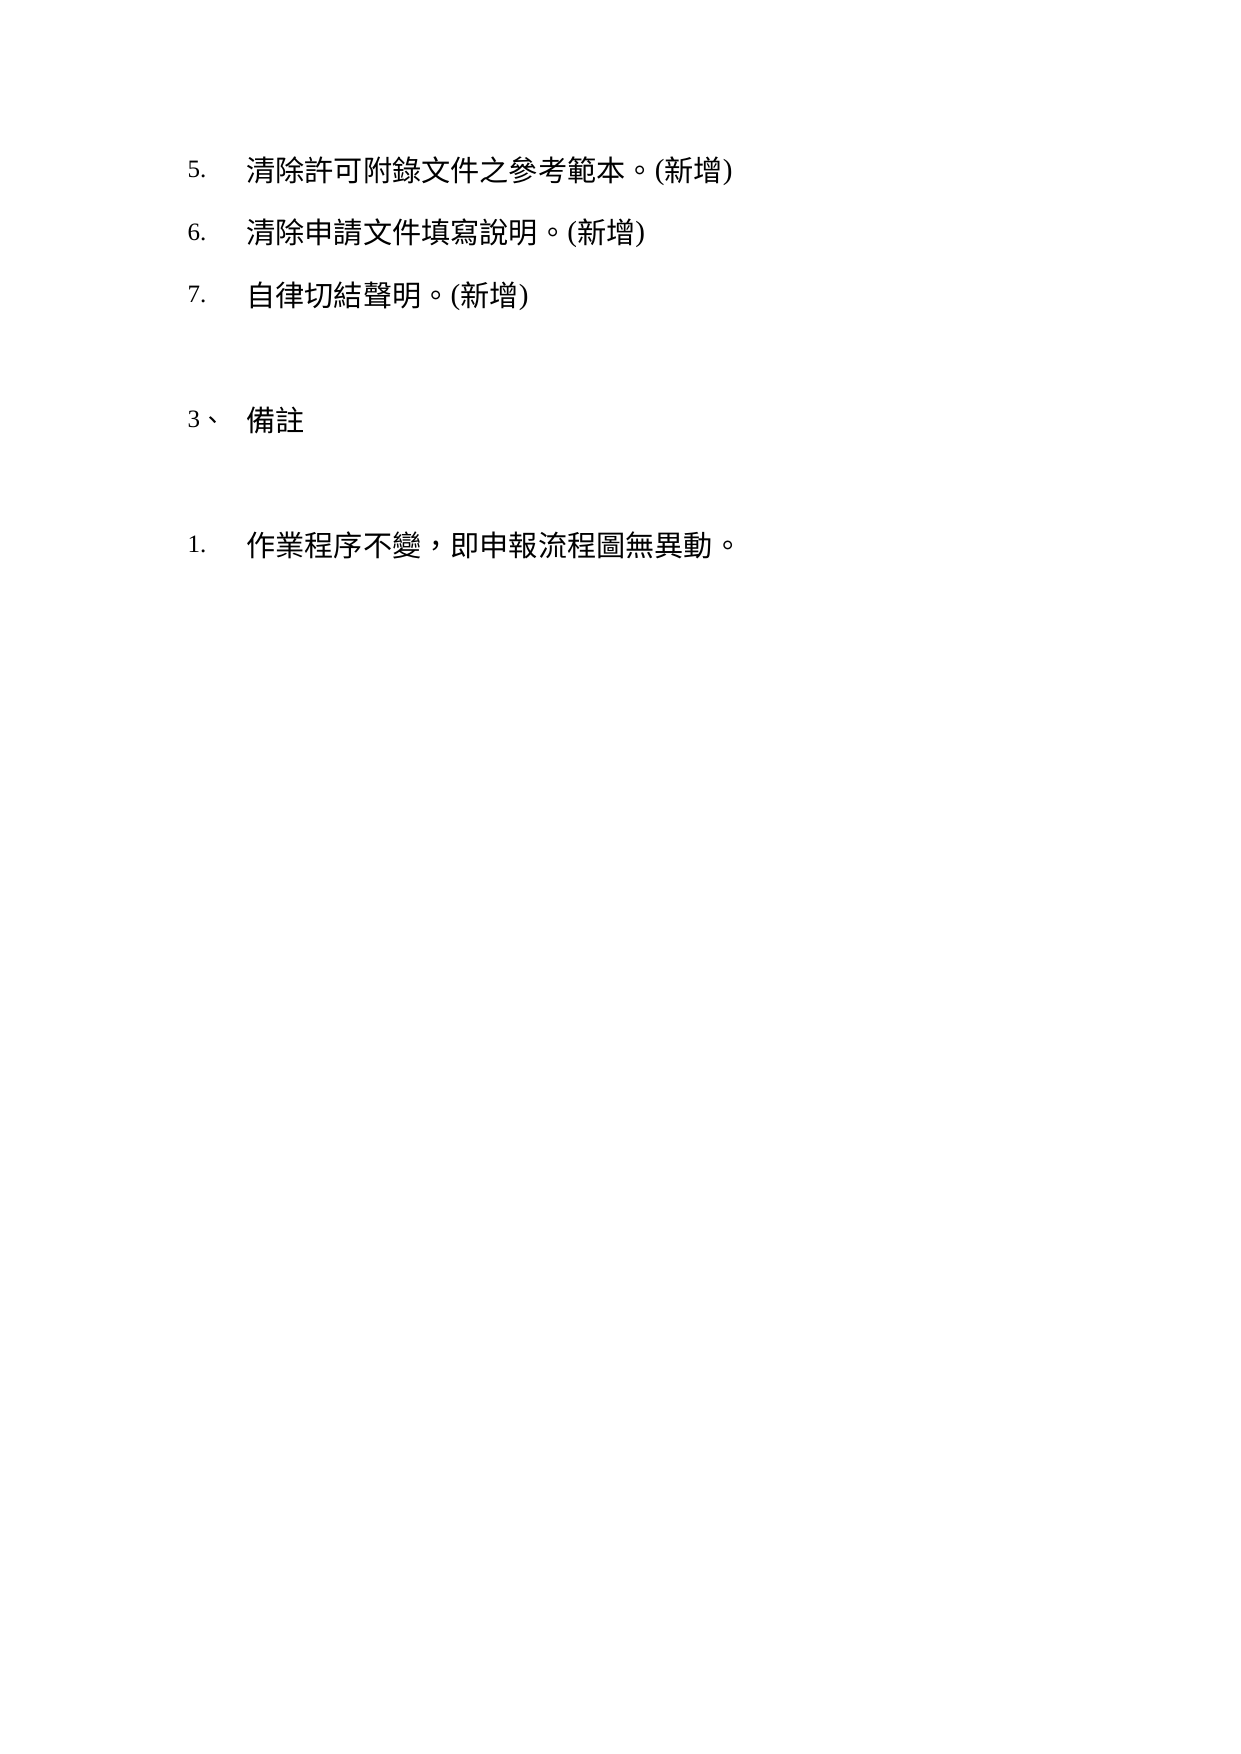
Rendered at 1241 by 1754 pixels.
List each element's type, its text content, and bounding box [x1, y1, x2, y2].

list 作業程序不變，即申報流程圖無異動。 [187, 502, 1053, 564]
list 清除申請文件填寫說明。(新增) [187, 189, 1053, 252]
list 自律切結聲明。(新增) [187, 252, 1053, 314]
list 清除許可附錄文件之參考範本。(新增) [187, 127, 1053, 189]
list 備註 [187, 377, 1053, 439]
